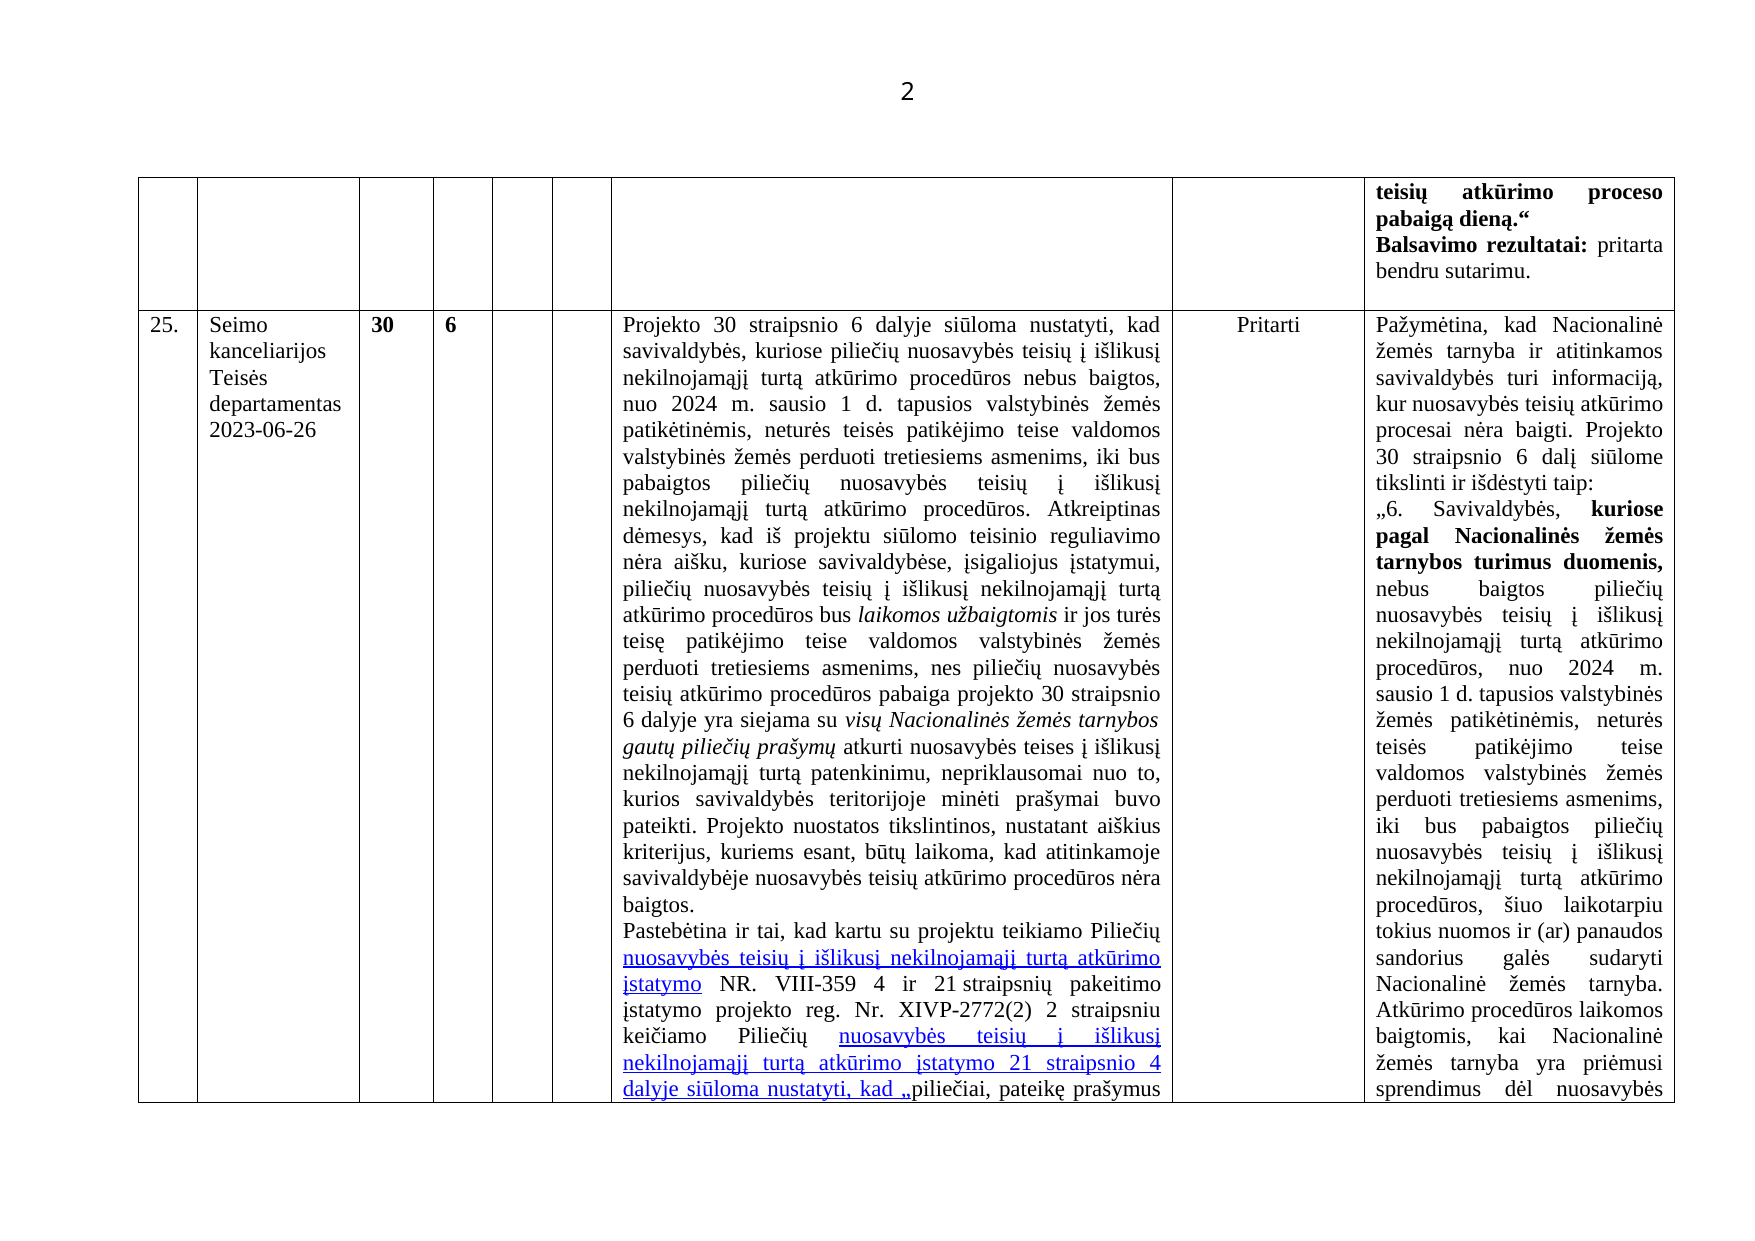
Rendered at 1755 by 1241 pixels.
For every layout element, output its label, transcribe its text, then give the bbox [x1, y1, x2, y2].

table_cell [434, 178, 492, 310]
table_cell teisių atkūrimo proceso pabaigą dieną.“ Balsavimo rezultatai: pritarta bendru sutarimu. [1365, 178, 1674, 310]
table_cell [493, 178, 552, 310]
table_cell 30 [360, 311, 433, 1102]
table_cell [553, 178, 611, 310]
table_cell 6 [434, 311, 492, 1102]
table_cell [139, 178, 197, 310]
table_cell Pažymėtina, kad Nacionalinė žemės tarnyba ir atitinkamos savivaldybės turi informaciją, kur nuosavybės teisių atkūrimo procesai nėra baigti. Projekto 30 straipsnio 6 dalį siūlome tikslinti ir išdėstyti taip: „6. Savivaldybės, kuriose pagal Nacionalinės žemės tarnybos turimus duomenis, nebus baigtos piliečių nuosavybės teisių į išlikusį nekilnojamąjį turtą atkūrimo procedūros, nuo 2024 m. sausio 1 d. tapusios valstybinės žemės patikėtinėmis, neturės teisės patikėjimo teise valdomos valstybinės žemės perduoti tretiesiems asmenims, iki bus pabaigtos piliečių nuosavybės teisių į išlikusį nekilnojamąjį turtą atkūrimo procedūros, šiuo laikotarpiu tokius nuomos ir (ar) panaudos sandorius galės sudaryti Nacionalinė žemės tarnyba. Atkūrimo procedūros laikomos baigtomis, kai Nacionalinė žemės tarnyba yra priėmusi sprendimus dėl nuosavybės [1365, 311, 1674, 1102]
table_cell [493, 311, 552, 1102]
table_cell Seimo kanceliarijos Teisės departamentas 2023-06-26 [198, 311, 359, 1102]
table_cell 25. [139, 311, 197, 1102]
table_cell Pritarti [1173, 311, 1364, 1102]
table_cell [360, 178, 433, 310]
table_cell [198, 178, 359, 310]
table_cell Projekto 30 straipsnio 6 dalyje siūloma nustatyti, kad savivaldybės, kuriose piliečių nuosavybės teisių į išlikusį nekilnojamąjį turtą atkūrimo procedūros nebus baigtos, nuo 2024 m. sausio 1 d. tapusios valstybinės žemės patikėtinėmis, neturės teisės patikėjimo teise valdomos valstybinės žemės perduoti tretiesiems asmenims, iki bus pabaigtos piliečių nuosavybės teisių į išlikusį nekilnojamąjį turtą atkūrimo procedūros. Atkreiptinas dėmesys, kad iš projektu siūlomo teisinio reguliavimo nėra aišku, kuriose savivaldybėse, įsigaliojus įstatymui, piliečių nuosavybės teisių į išlikusį nekilnojamąjį turtą atkūrimo procedūros bus laikomos užbaigtomis ir jos turės teisę patikėjimo teise valdomos valstybinės žemės perduoti tretiesiems asmenims, nes piliečių nuosavybės teisių atkūrimo procedūros pabaiga projekto 30 straipsnio 6 dalyje yra siejama su visų Nacionalinės žemės tarnybos gautų piliečių prašymų atkurti nuosavybės teises į išlikusį nekilnojamąjį turtą patenkinimu, nepriklausomai nuo to, kurios savivaldybės teritorijoje minėti prašymai buvo pateikti. Projekto nuostatos tikslintinos, nustatant aiškius kriterijus, kuriems esant, būtų laikoma, kad atitinkamoje savivaldybėje nuosavybės teisių atkūrimo procedūros nėra baigtos. Pastebėtina ir tai, kad kartu su projektu teikiamo Piliečių nuosavybės teisių į išlikusį nekilnojamąjį turtą atkūrimo įstatymo NR. VIII-359 4 ir 21 straipsnių pakeitimo įstatymo projekto reg. Nr. XIVP-2772(2) 2 straipsniu keičiamo Piliečių nuosavybės teisių į išlikusį nekilnojamąjį turtą atkūrimo įstatymo 21 straipsnio 4 dalyje siūloma nustatyti, kad „piliečiai, pateikę prašymus [612, 311, 1172, 1102]
table_cell [612, 178, 1172, 310]
table_cell [553, 311, 611, 1102]
table_cell [1173, 178, 1364, 310]
